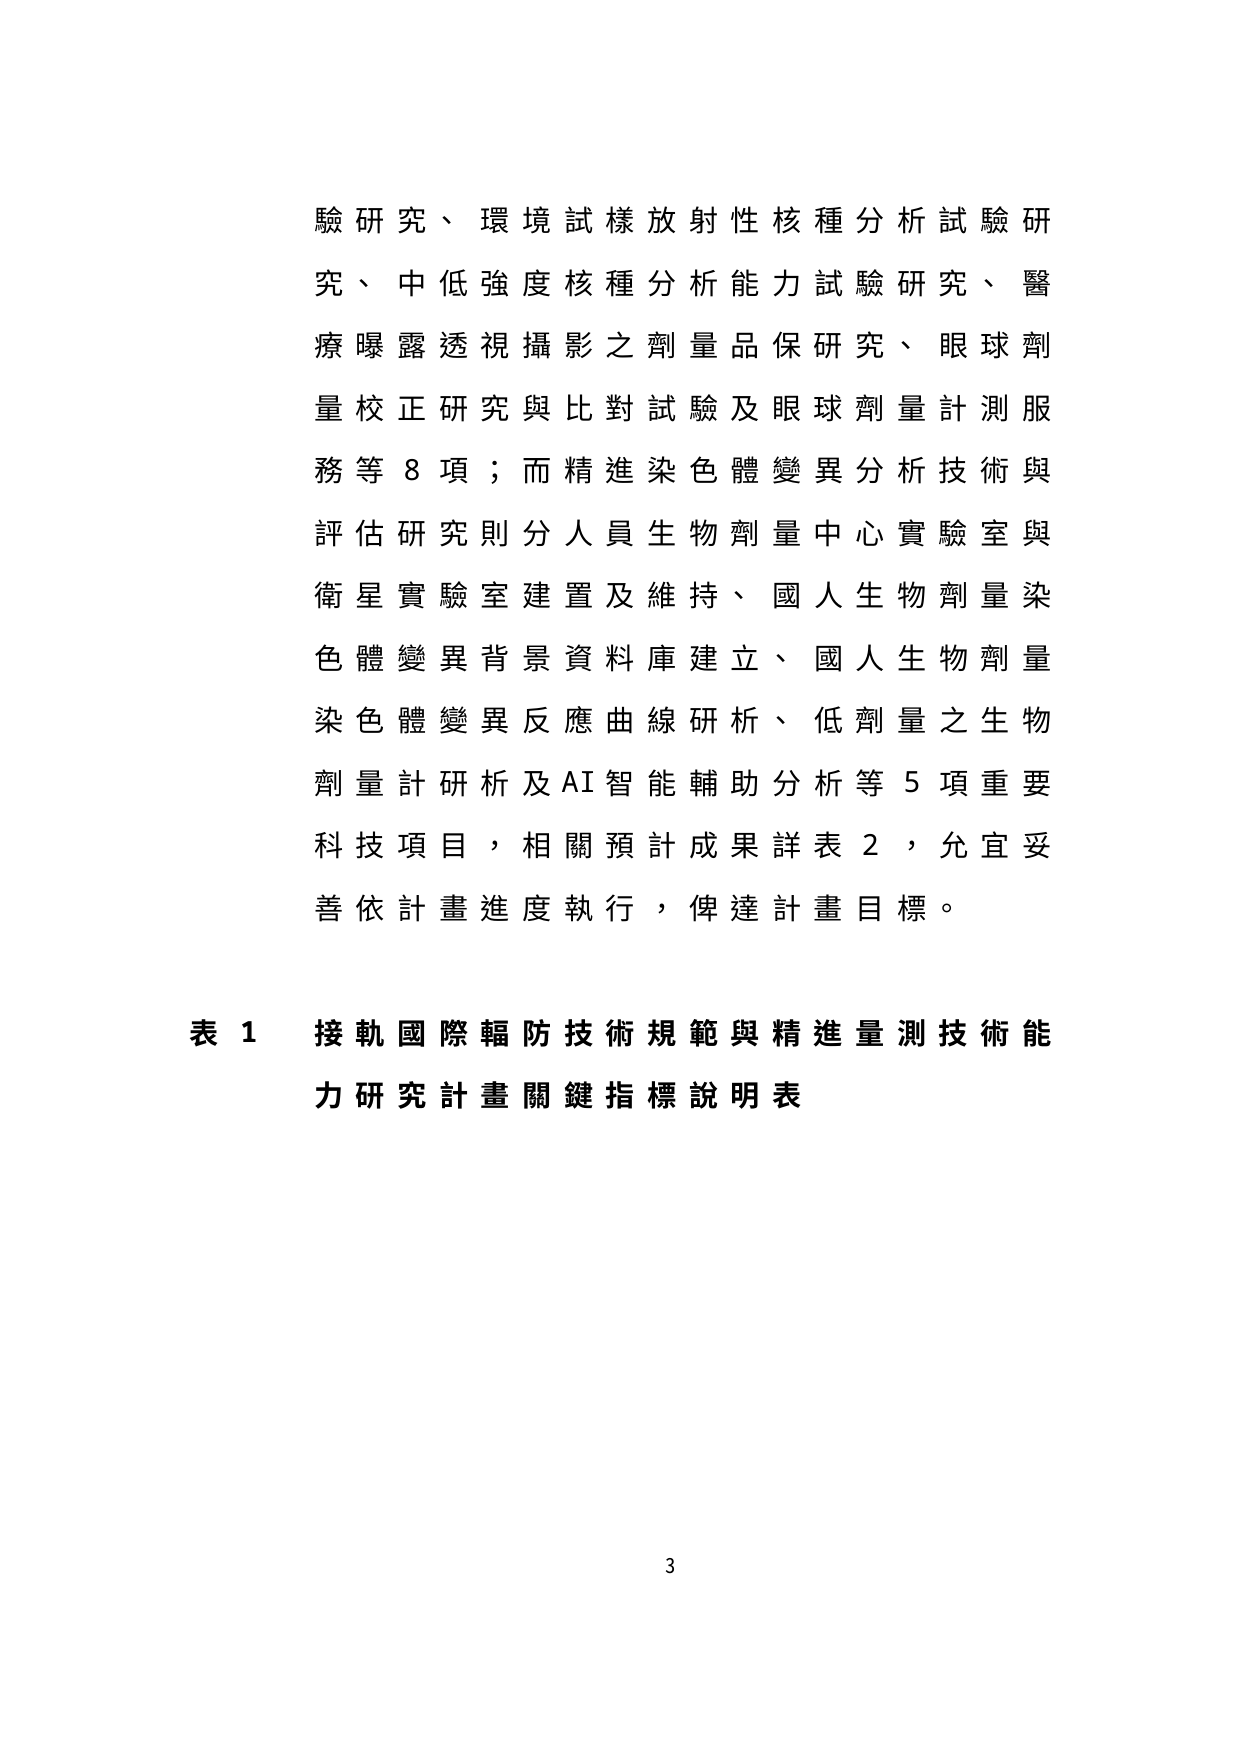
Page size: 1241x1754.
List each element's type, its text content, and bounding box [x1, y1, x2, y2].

text 表1 接軌國際輻防技術規範與精進量測技術能力研究計畫關鍵指標說明表 [183, 990, 1058, 1115]
text 查建立國際同步之輻射防護規範研究計畫下分4項重要科技項目，包括空勤人員劑量管制建議、胎兒劑量研究、眼球曝露輻射防護實踐與劑量約束之實務作業與管制研究、高強度輻射設施分類標準修訂等；另強化國內輻射檢校量測技術能力研究則分人員劑量計能力試驗研究、肢端劑量計能力試驗研究、輻射偵測儀器校正能力試驗研究、環境試樣放射性核種分析試驗研究、中低強度核種分析能力試驗研究、醫療曝露透視攝影之劑量品保研究、眼球劑量校正研究與比對試驗及眼球劑量計測服務等8項；而精進染色體變異分析技術與評估研究則分人員生物劑量中心實驗室與衛星實驗室建置及維持、國人生物劑量染色體變異背景資料庫建立、國人生物劑量染色體變異反應曲線研析、低劑量之生物劑量計研析及AI智能輔助分析等5項重要科技項目，相關預計成果詳表2，允宜妥善依計畫進度執行，俾達計畫目標。 [271, 177, 1058, 927]
